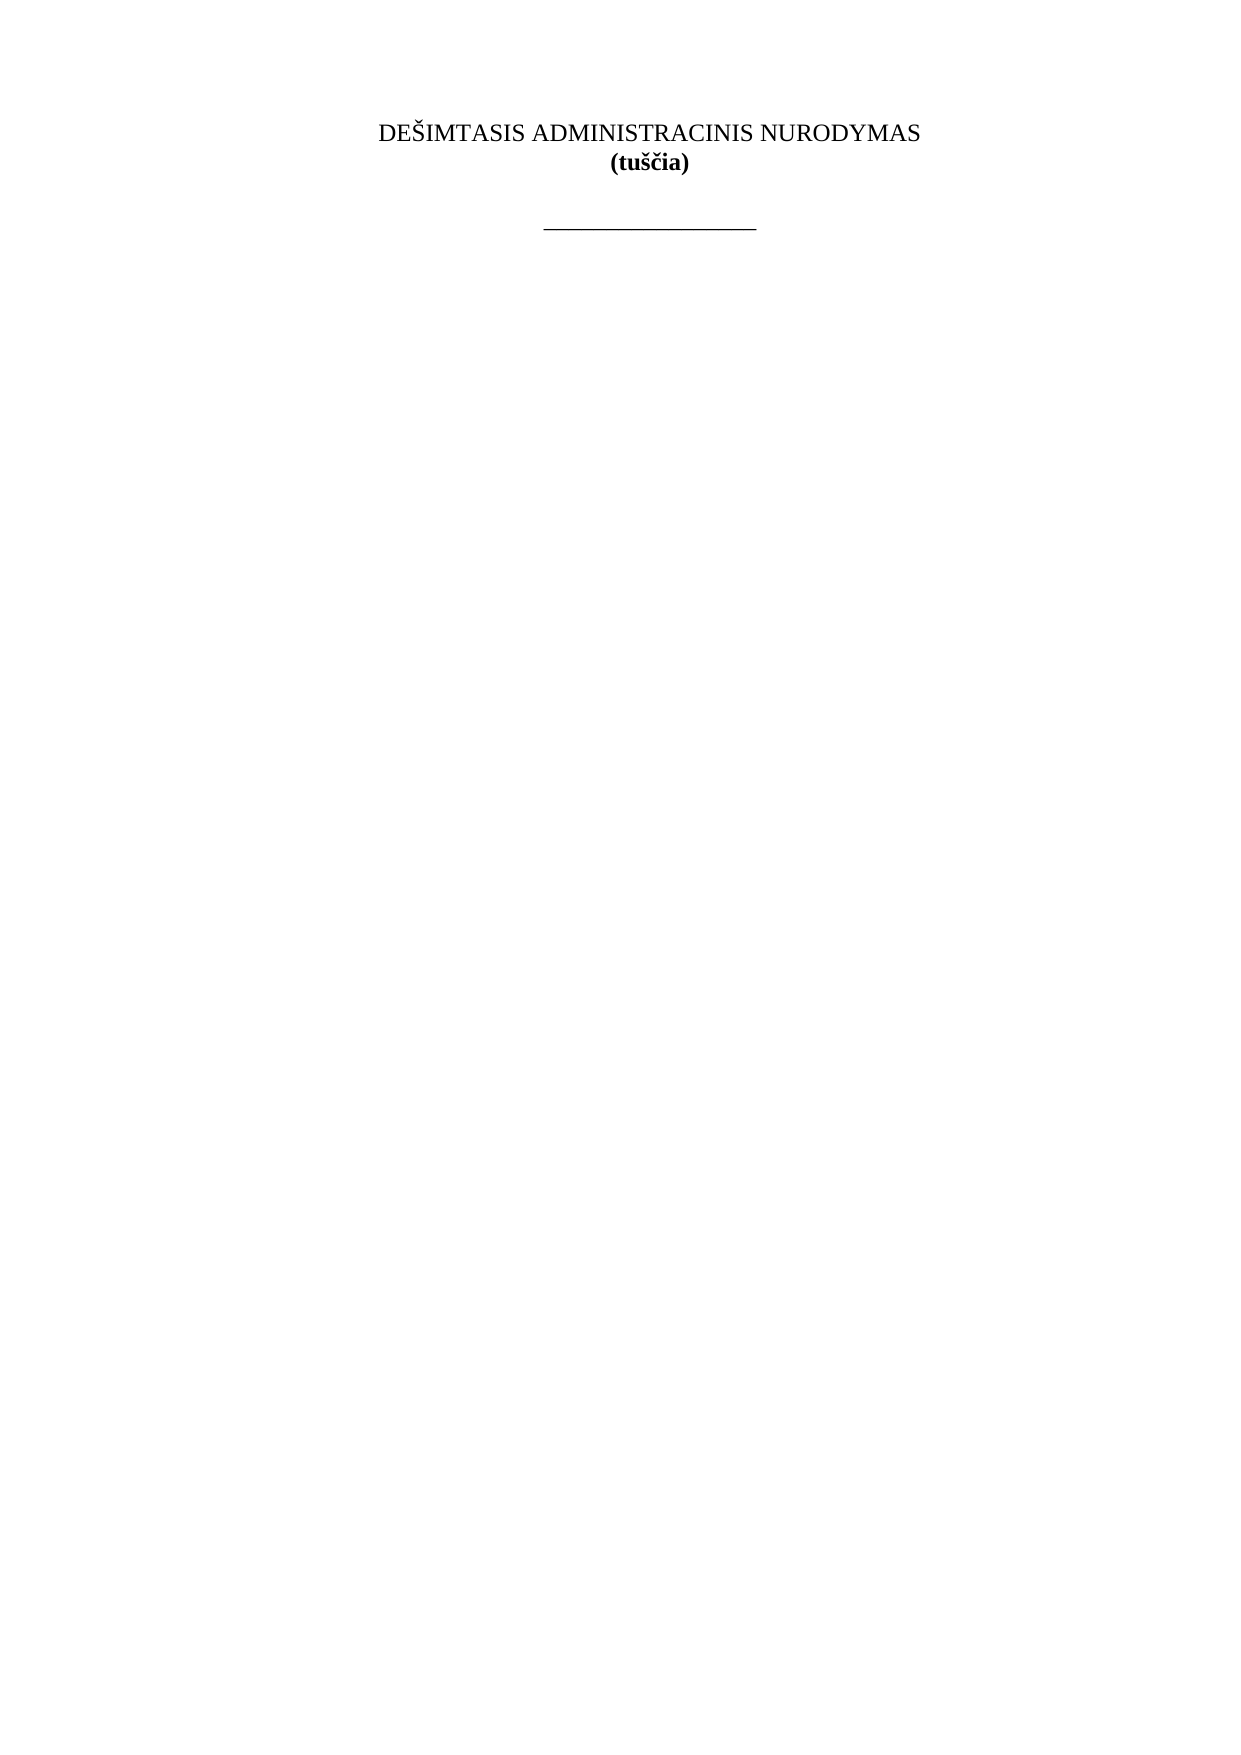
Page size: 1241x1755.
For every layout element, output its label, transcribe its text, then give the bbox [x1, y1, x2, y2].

text _________________ [177, 204, 1122, 233]
text (tuščia) [177, 147, 1122, 176]
text DEŠIMTASIS ADMINISTRACINIS NURODYMAS [177, 118, 1122, 147]
